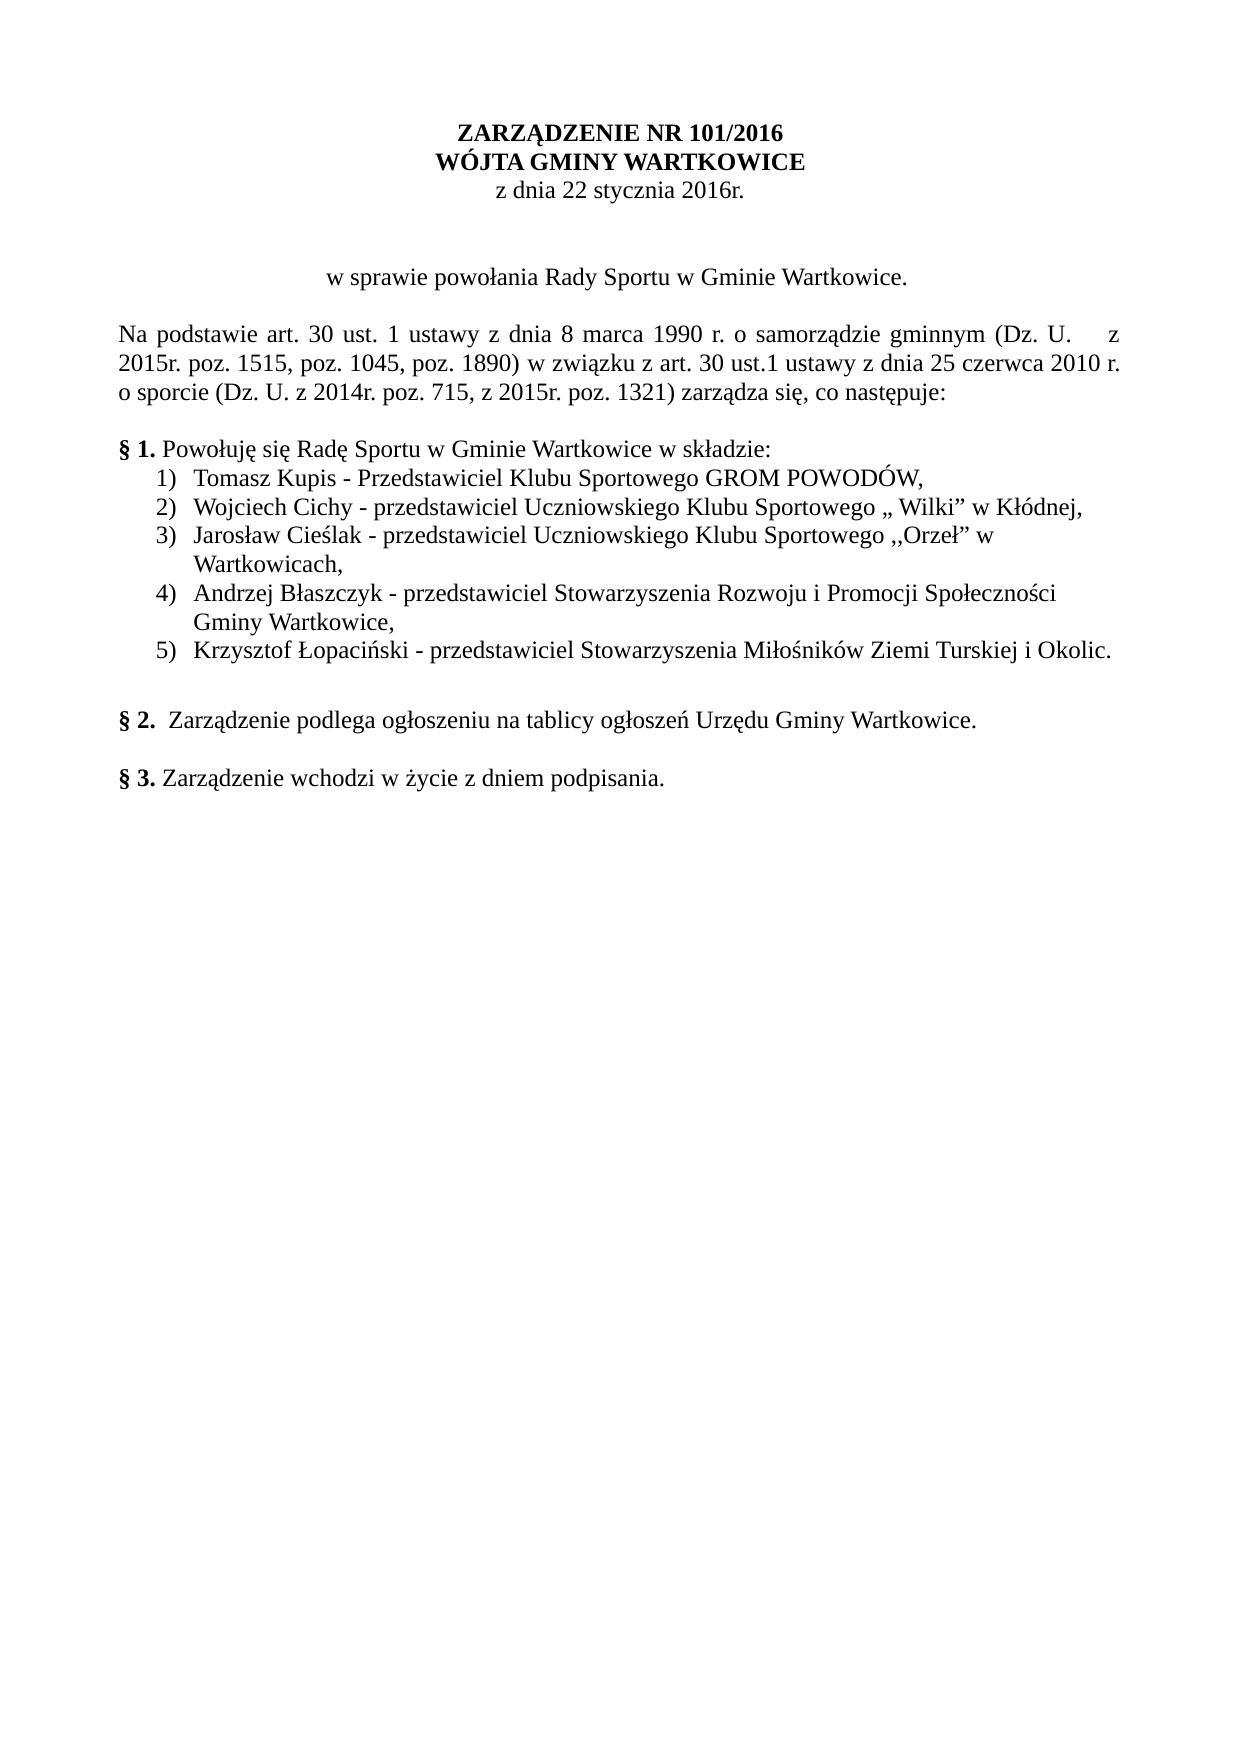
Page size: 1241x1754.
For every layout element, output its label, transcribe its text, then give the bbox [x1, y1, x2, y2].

text z dnia 22 stycznia 2016r. [118, 176, 1122, 204]
list Andrzej Błaszczyk - przedstawiciel Stowarzyszenia Rozwoju i Promocji Społeczności Gminy Wartkowice, [156, 578, 1122, 636]
text § 1. Powołuję się Radę Sportu w Gminie Wartkowice w składzie: [118, 434, 1122, 463]
text Na podstawie art. 30 ust. 1 ustawy z dnia 8 marca 1990 r. o samorządzie gminnym (Dz. U. z 2015r. poz. 1515, poz. 1045, poz. 1890) w związku z art. 30 ust.1 ustawy z dnia 25 czerwca 2010 r. o sporcie (Dz. U. z 2014r. poz. 715, z 2015r. poz. 1321) zarządza się, co następuje: [118, 319, 1122, 406]
text ZARZĄDZENIE NR 101/2016 [118, 118, 1122, 147]
text § 3. Zarządzenie wchodzi w życie z dniem podpisania. [118, 763, 1122, 792]
list Tomasz Kupis - Przedstawiciel Klubu Sportowego GROM POWODÓW, [156, 463, 1122, 492]
text w sprawie powołania Rady Sportu w Gminie Wartkowice. [118, 262, 1122, 291]
text § 2. Zarządzenie podlega ogłoszeniu na tablicy ogłoszeń Urzędu Gminy Wartkowice. [118, 706, 1122, 734]
list Wojciech Cichy - przedstawiciel Uczniowskiego Klubu Sportowego „ Wilki” w Kłódnej, [156, 492, 1122, 521]
text WÓJTA GMINY WARTKOWICE [118, 147, 1122, 176]
list Krzysztof Łopaciński - przedstawiciel Stowarzyszenia Miłośników Ziemi Turskiej i Okolic. [156, 636, 1122, 664]
list Jarosław Cieślak - przedstawiciel Uczniowskiego Klubu Sportowego ,,Orzeł” w Wartkowicach, [156, 521, 1122, 578]
